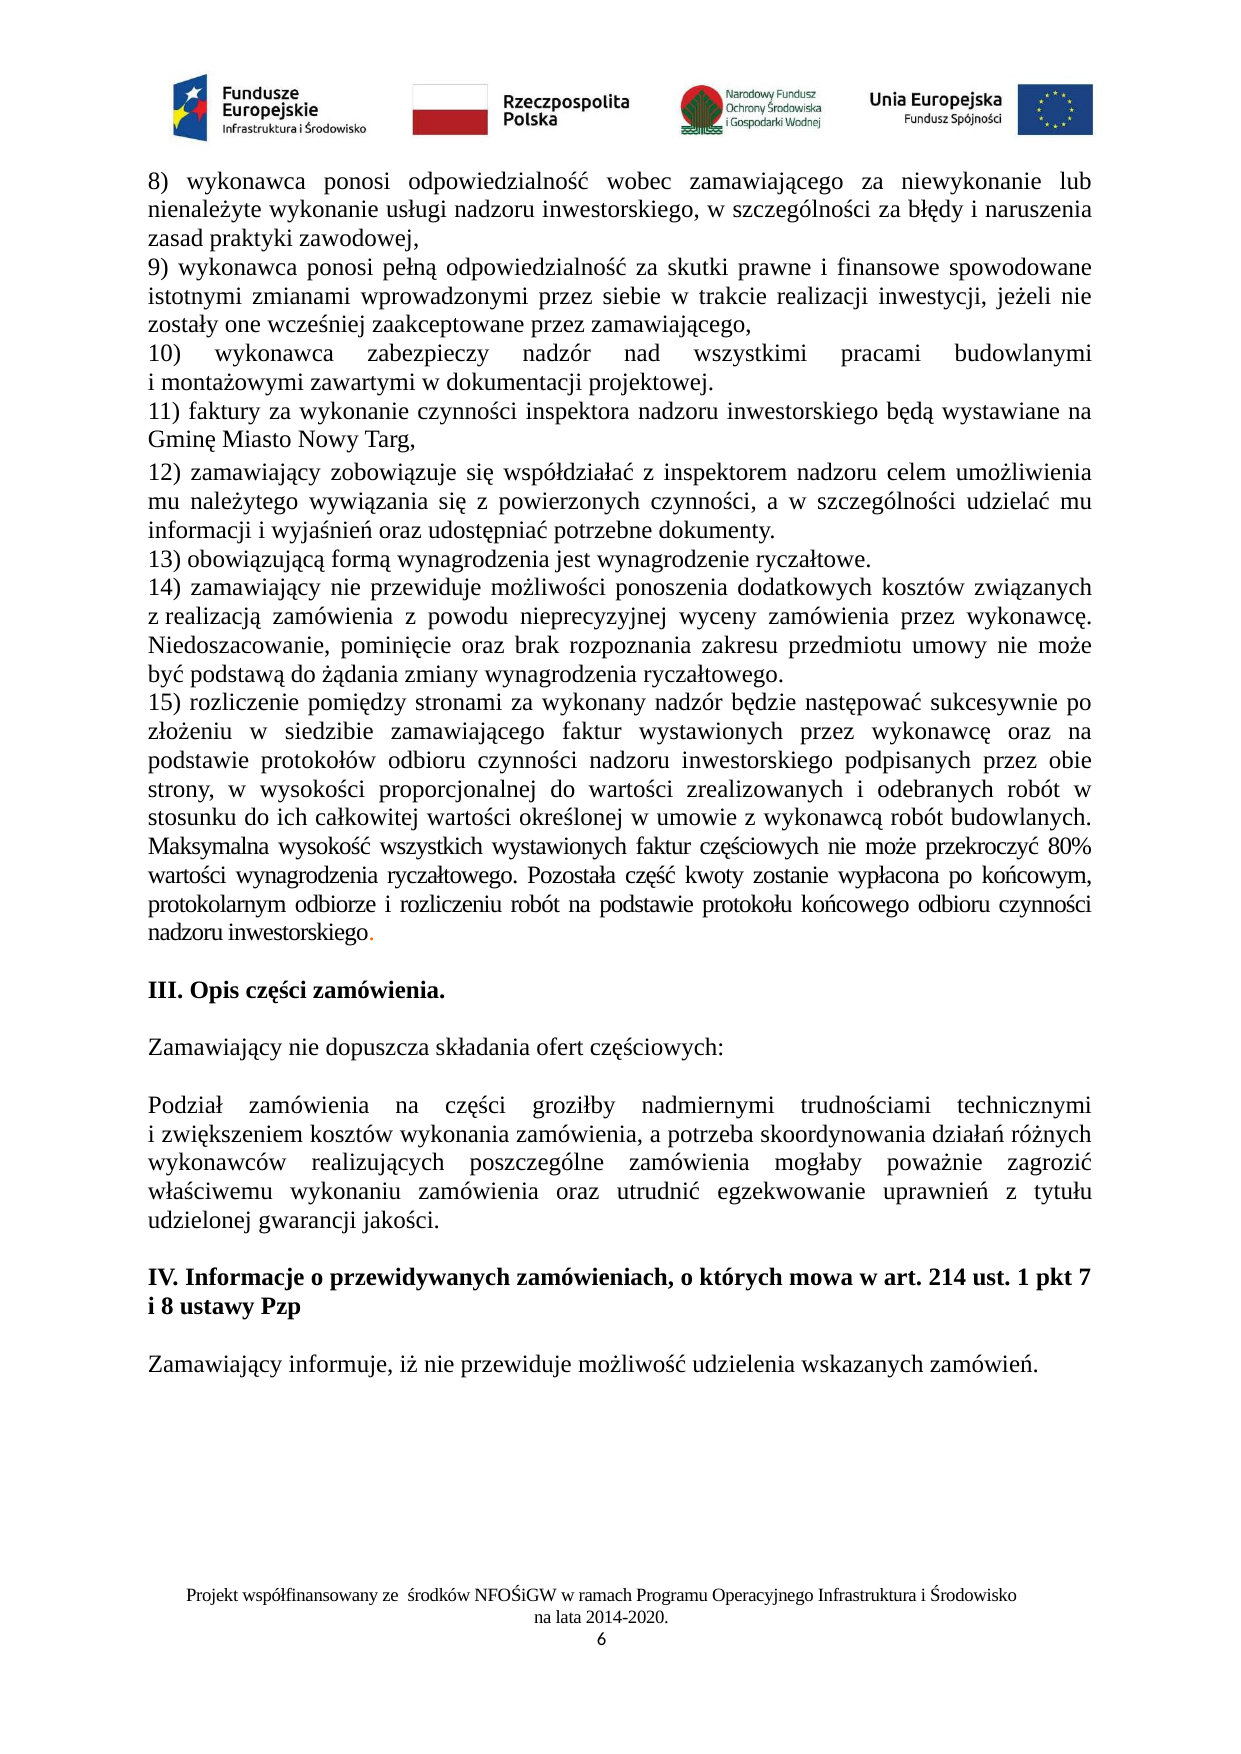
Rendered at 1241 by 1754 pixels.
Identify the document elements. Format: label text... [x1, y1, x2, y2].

text 13) obowiązującą formą wynagrodzenia jest wynagrodzenie ryczałtowe. [148, 544, 1093, 572]
text 12) zamawiający zobowiązuje się współdziałać z inspektorem nadzoru celem umożliwienia mu należytego wywiązania się z powierzonych czynności, a w szczególności udzielać mu informacji i wyjaśnień oraz udostępniać potrzebne dokumenty. [148, 457, 1093, 544]
text IV. Informacje o przewidywanych zamówieniach, o których mowa w art. 214 ust. 1 pkt 7 i 8 ustawy Pzp [148, 1262, 1093, 1320]
text 8) wykonawca ponosi odpowiedzialność wobec zamawiającego za niewykonanie lub nienależyte wykonanie usługi nadzoru inwestorskiego, w szczególności za błędy i naruszenia zasad praktyki zawodowej, [148, 166, 1093, 252]
text Zamawiający informuje, iż nie przewiduje możliwość udzielenia wskazanych zamówień. [148, 1349, 1093, 1377]
text 15) rozliczenie pomiędzy stronami za wykonany nadzór będzie następować sukcesywnie po złożeniu w siedzibie zamawiającego faktur wystawionych przez wykonawcę oraz na podstawie protokołów odbioru czynności nadzoru inwestorskiego podpisanych przez obie strony, w wysokości proporcjonalnej do wartości zrealizowanych i odebranych robót w stosunku do ich całkowitej wartości określonej w umowie z wykonawcą robót budowlanych. Maksymalna wysokość wszystkich wystawionych faktur częściowych nie może przekroczyć 80% wartości wynagrodzenia ryczałtowego. Pozostała część kwoty zostanie wypłacona po końcowym, protokolarnym odbiorze i rozliczeniu robót na podstawie protokołu końcowego odbioru czynności nadzoru inwestorskiego. [148, 687, 1093, 946]
picture [147, 53, 1112, 166]
text III. Opis części zamówienia. [148, 975, 1093, 1004]
text 9) wykonawca ponosi pełną odpowiedzialność za skutki prawne i finansowe spowodowane istotnymi zmianami wprowadzonymi przez siebie w trakcie realizacji inwestycji, jeżeli nie zostały one wcześniej zaakceptowane przez zamawiającego, [148, 252, 1093, 338]
text 14) zamawiający nie przewiduje możliwości ponoszenia dodatkowych kosztów związanych z realizacją zamówienia z powodu nieprecyzyjnej wyceny zamówienia przez wykonawcę. Niedoszacowanie, pominięcie oraz brak rozpoznania zakresu przedmiotu umowy nie może być podstawą do żądania zmiany wynagrodzenia ryczałtowego. [148, 572, 1093, 687]
text 11) faktury za wykonanie czynności inspektora nadzoru inwestorskiego będą wystawiane na Gminę Miasto Nowy Targ, [148, 396, 1093, 453]
text Zamawiający nie dopuszcza składania ofert częściowych: [148, 1032, 1093, 1061]
text Podział zamówienia na części groziłby nadmiernymi trudnościami technicznymi i zwiększeniem kosztów wykonania zamówienia, a potrzeba skoordynowania działań różnych wykonawców realizujących poszczególne zamówienia mogłaby poważnie zagrozić właściwemu wykonaniu zamówienia oraz utrudnić egzekwowanie uprawnień z tytułu udzielonej gwarancji jakości. [148, 1090, 1093, 1234]
text 10) wykonawca zabezpieczy nadzór nad wszystkimi pracami budowlanymi i montażowymi zawartymi w dokumentacji projektowej. [148, 338, 1093, 396]
